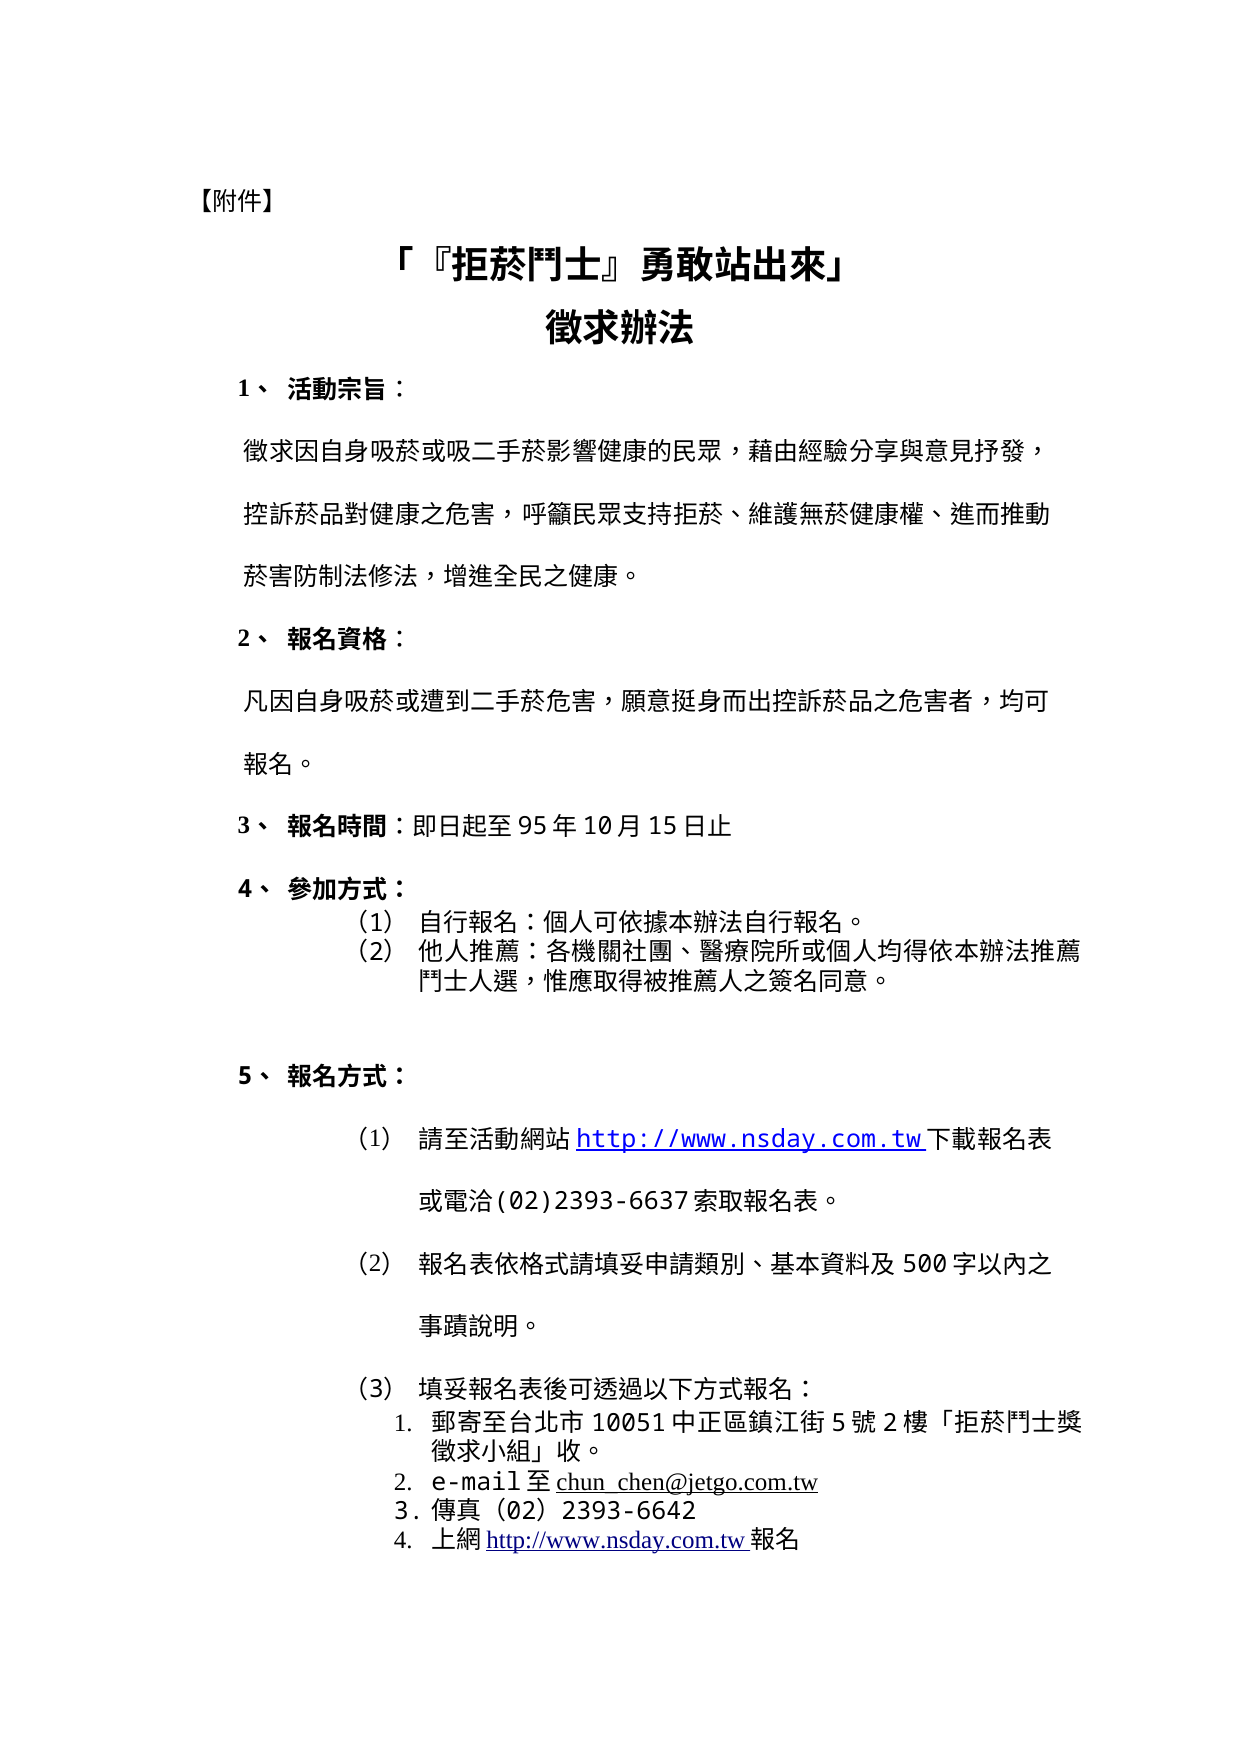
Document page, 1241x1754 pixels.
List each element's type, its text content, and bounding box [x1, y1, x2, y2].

list 報名表依格式請填妥申請類別、基本資料及500字以內之事蹟說明。 [344, 1221, 1053, 1346]
list 報名方式： [237, 1033, 1053, 1096]
list 報名時間：即日起至95年10月15日止 [237, 783, 1053, 846]
text 凡因自身吸菸或遭到二手菸危害，願意挺身而出控訴菸品之危害者，均可報名。 [244, 658, 1053, 783]
list e-mail至chun_chen@jetgo.com.tw [394, 1467, 1083, 1496]
text 「『拒菸鬥士』勇敢站出來」 [187, 221, 1053, 283]
list 傳真（02）2393-6642 [394, 1496, 1083, 1525]
list 報名資格： [237, 596, 1053, 658]
list 填妥報名表後可透過以下方式報名： [344, 1346, 1053, 1408]
list 上網http://www.nsday.com.tw報名 [394, 1525, 1083, 1554]
text 【附件】 [187, 158, 1053, 221]
list 郵寄至台北市10051中正區鎮江街5號2樓「拒菸鬥士獎徵求小組」收。 [394, 1408, 1083, 1467]
list 他人推薦：各機關社團、醫療院所或個人均得依本辦法推薦鬥士人選，惟應取得被推薦人之簽名同意。 [344, 937, 1083, 996]
text 徵求辦法 [187, 283, 1053, 346]
text 徵求因自身吸菸或吸二手菸影響健康的民眾，藉由經驗分享與意見抒發，控訴菸品對健康之危害，呼籲民眾支持拒菸、維護無菸健康權、進而推動菸害防制法修法，增進全民之健康。 [244, 408, 1053, 596]
list 活動宗旨： [237, 346, 1053, 408]
list 參加方式： [237, 846, 1053, 908]
list 請至活動網站http://www.nsday.com.tw下載報名表或電洽(02)2393-6637索取報名表。 [344, 1096, 1053, 1221]
list 自行報名：個人可依據本辦法自行報名。 [344, 908, 1083, 937]
